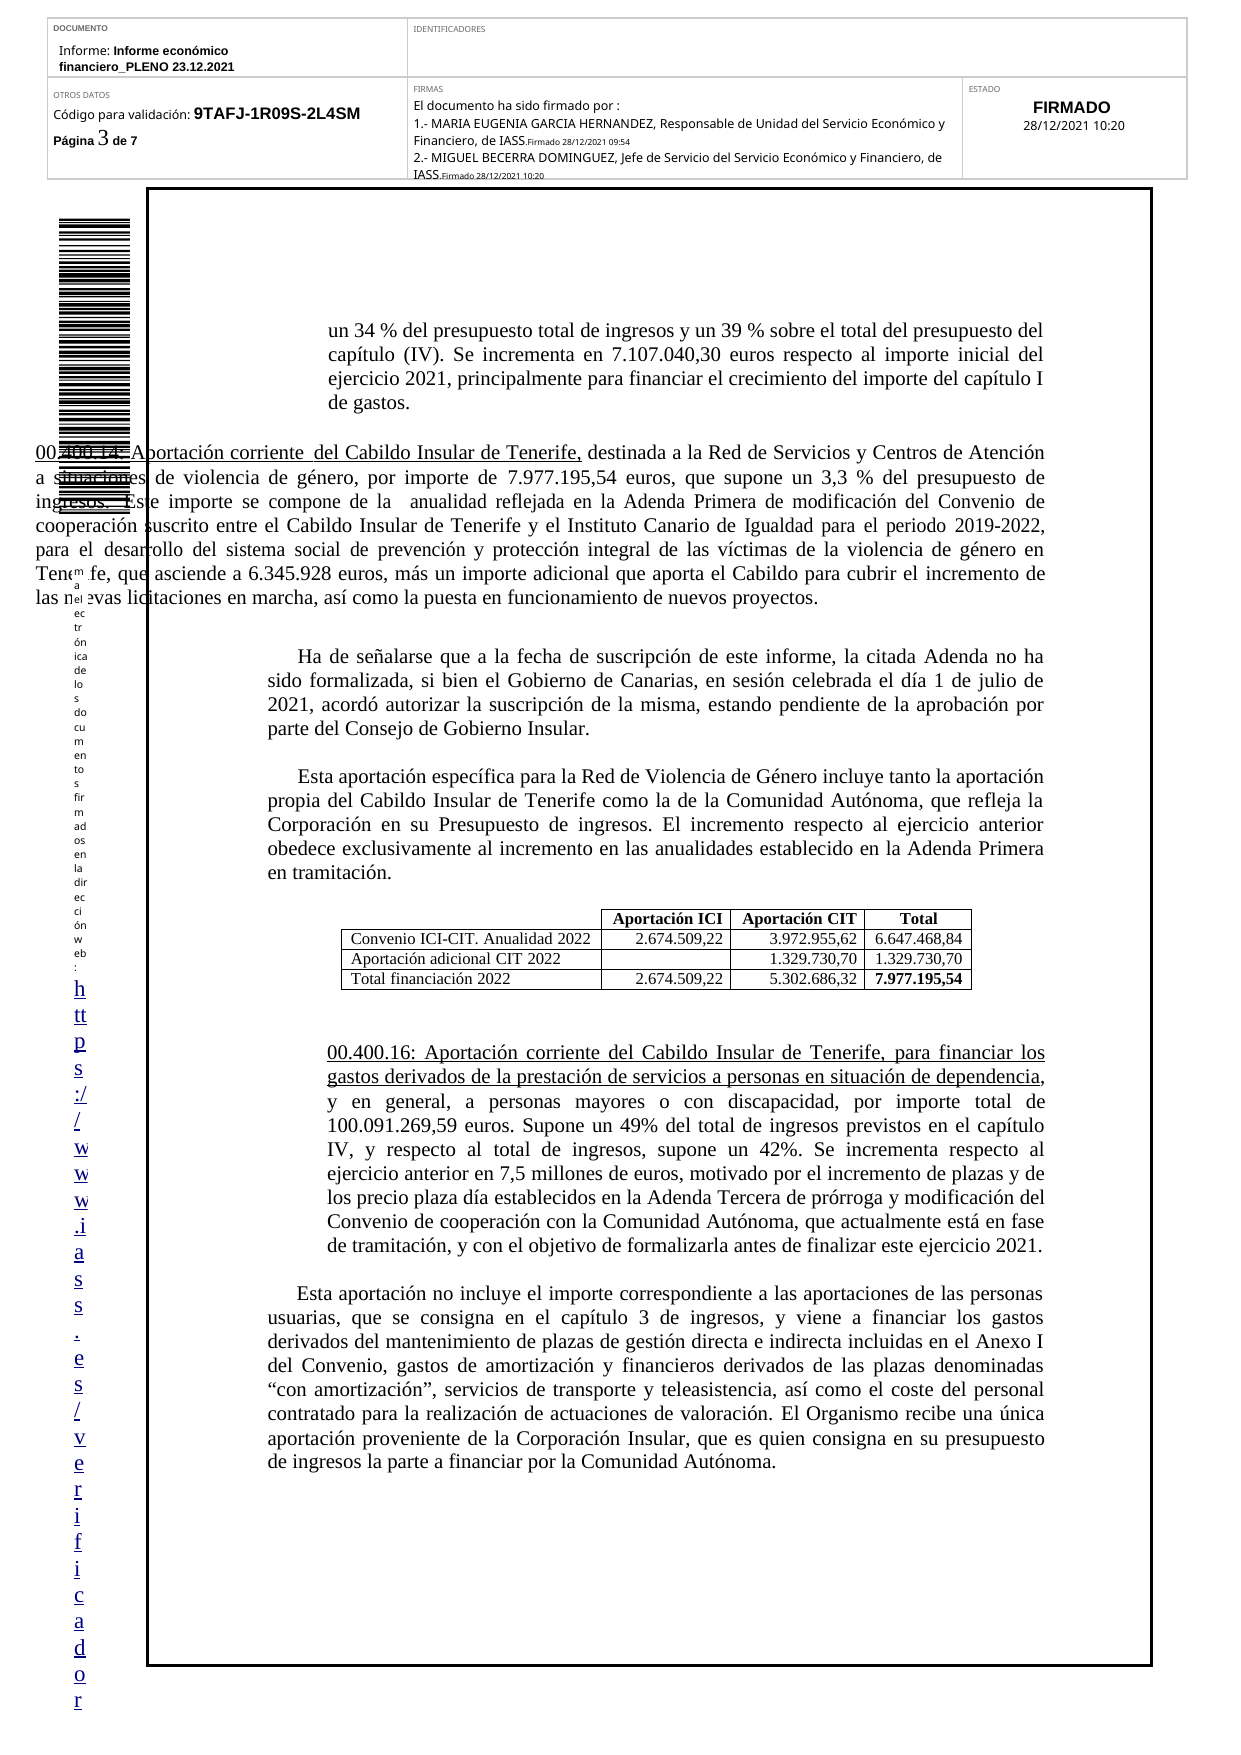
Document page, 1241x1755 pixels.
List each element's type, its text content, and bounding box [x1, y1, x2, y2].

table_cell Total financiación 2022 [342, 970, 601, 989]
table_header Aportación CIT [731, 910, 864, 929]
table_cell 2.674.509,22 [602, 970, 730, 989]
text un 34 % del presupuesto total de ingresos y un 39 % sobre el total del presupuesto del capítulo (IV). Se incrementa en 7.107.040,30 euros respecto al importe inicial del ejercicio 2021, principalmente para financiar el crecimiento del importe del capítulo I de gastos. [328, 317, 1045, 414]
text Esta aportación específica para la Red de Violencia de Género incluye tanto la aportación propia del Cabildo Insular de Tenerife como la de la Comunidad Autónoma, que refleja la Corporación en su Presupuesto de ingresos. El incremento respecto al ejercicio anterior obedece exclusivamente al incremento en las anualidades establecido en la Adenda Primera en tramitación. [267, 764, 1045, 884]
table_cell 1.329.730,70 [865, 950, 971, 969]
list Esta es una copia impresa del documento electrónico. El documento está FIRMADO. Mediante el código de verificación puede comprobar la validez de la firma electrónica de los documentos firmados en la dirección web: https://www.iass.es/verificador [74, 1210, 88, 1726]
table_cell 6.647.468,84 [865, 930, 971, 949]
table_cell 7.977.195,54 [865, 970, 971, 989]
table_cell 1.329.730,70 [731, 950, 864, 969]
list Esta es una copia impresa del documento electrónico. El documento está FIRMADO. Mediante el código de verificación puede comprobar la validez de la firma electrónica de los documentos firmados en la dirección web: https://www.iass.es/verificador [74, 564, 88, 1156]
table_cell Convenio ICI-CIT. Anualidad 2022 [342, 930, 601, 949]
table_header [342, 909, 601, 929]
table_header Aportación ICI [602, 910, 730, 929]
table_cell 5.302.686,32 [731, 970, 864, 989]
text Ha de señalarse que a la fecha de suscripción de este informe, la citada Adenda no ha sido formalizada, si bien el Gobierno de Canarias, en sesión celebrada el día 1 de julio de 2021, acordó autorizar la suscripción de la misma, estando pendiente de la aprobación por parte del Consejo de Gobierno Insular. [267, 644, 1045, 740]
list 00.400.14: Aportación corriente del Cabildo Insular de Tenerife, destinada a la Red de Servicios y Centros de Atención a situaciones de violencia de género, por importe de 7.977.195,54 euros, que supone un 3,3 % del presupuesto de ingresos. Este importe se compone de la anualidad reflejada en la Adenda Primera de modificación del Convenio de cooperación suscrito entre el Cabildo Insular de Tenerife y el Instituto Canario de Igualdad para el periodo 2019-2022, para el desarrollo del sistema social de prevención y protección integral de las víctimas de la violencia de género en Tenerife, que asciende a 6.345.928 euros, más un importe adicional que aporta el Cabildo para cubrir el incremento de las nuevas licitaciones en marcha, así como la puesta en funcionamiento de nuevos proyectos. [149, 438, 1045, 609]
table_header Total [865, 910, 971, 929]
table_cell 2.674.509,22 [602, 930, 730, 949]
list 00.400.14: Aportación corriente del Cabildo Insular de Tenerife, destinada a la Red de Servicios y Centros de Atención a situaciones de violencia de género, por importe de 7.977.195,54 euros, que supone un 3,3 % del presupuesto de ingresos. Este importe se compone de la anualidad reflejada en la Adenda Primera de modificación del Convenio de cooperación suscrito entre el Cabildo Insular de Tenerife y el Instituto Canario de Igualdad para el periodo 2019-2022, para el desarrollo del sistema social de prevención y protección integral de las víctimas de la violencia de género en Tenerife, que asciende a 6.345.928 euros, más un importe adicional que aporta el Cabildo para cubrir el incremento de las nuevas licitaciones en marcha, así como la puesta en funcionamiento de nuevos proyectos. [5, 438, 146, 1726]
table_cell Aportación adicional CIT 2022 [342, 950, 601, 969]
table_cell [602, 950, 730, 969]
list 00.400.16: Aportación corriente del Cabildo Insular de Tenerife, para financiar los gastos derivados de la prestación de servicios a personas en situación de dependencia, y en general, a personas mayores o con discapacidad, por importe total de 100.091.269,59 euros. Supone un 49% del total de ingresos previstos en el capítulo IV, y respecto al total de ingresos, supone un 42%. Se incrementa respecto al ejercicio anterior en 7,5 millones de euros, motivado por el incremento de plazas y de los precio plaza día establecidos en la Adenda Tercera de prórroga y modificación del Convenio de cooperación con la Comunidad Autónoma, que actualmente está en fase de tramitación, y con el objetivo de formalizarla antes de finalizar este ejercicio 2021. [296, 1038, 1045, 1257]
table_cell 3.972.955,62 [731, 930, 864, 949]
text Esta aportación no incluye el importe correspondiente a las aportaciones de las personas usuarias, que se consigna en el capítulo 3 de ingresos, y viene a financiar los gastos derivados del mantenimiento de plazas de gestión directa e indirecta incluidas en el Anexo I del Convenio, gastos de amortización y financieros derivados de las plazas denominadas “con amortización”, servicios de transporte y teleasistencia, así como el coste del personal contratado para la realización de actuaciones de valoración. El Organismo recibe una única aportación proveniente de la Corporación Insular, que es quien consigna en su presupuesto de ingresos la parte a financiar por la Comunidad Autónoma. [267, 1281, 1045, 1473]
